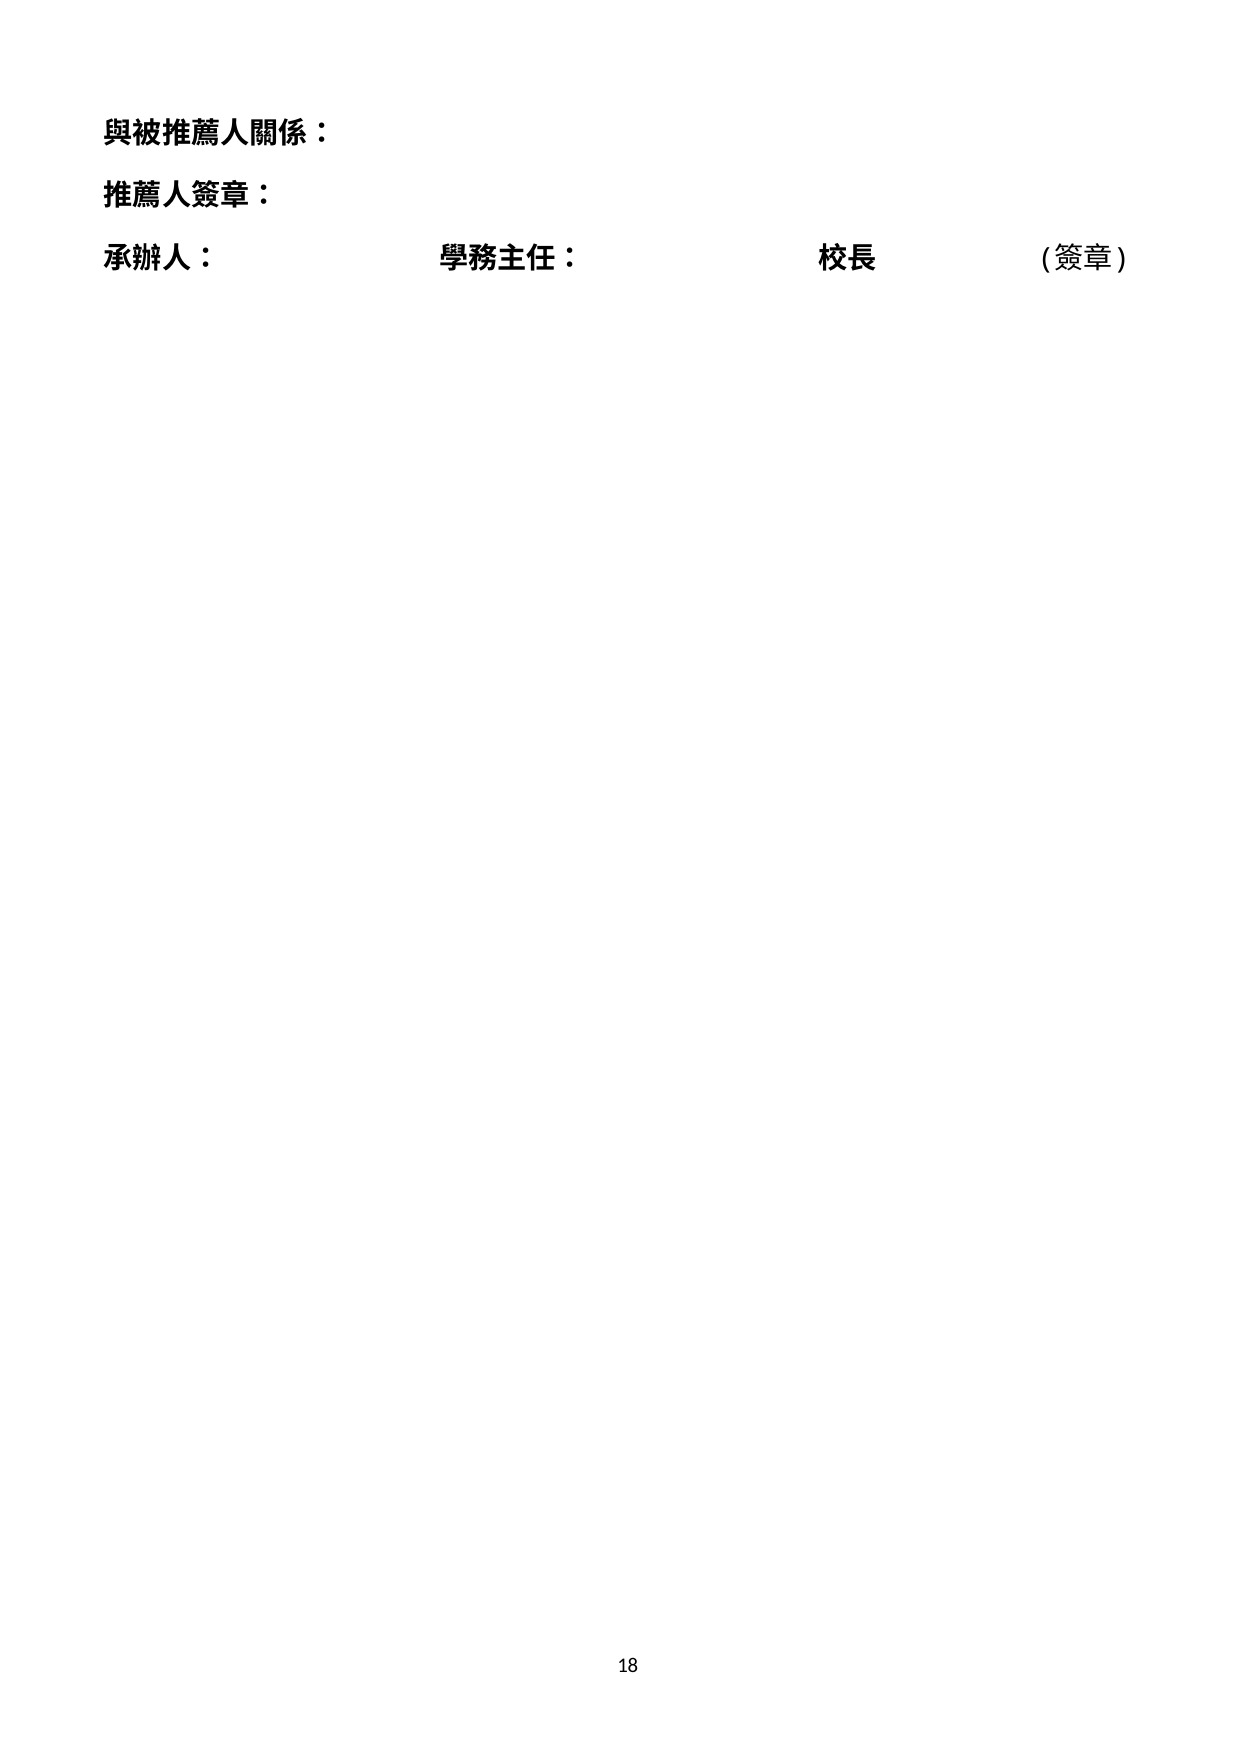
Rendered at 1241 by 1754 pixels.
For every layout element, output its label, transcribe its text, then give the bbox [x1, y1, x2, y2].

text 推薦人簽章： [103, 151, 1152, 214]
text 承辦人： 學務主任： 校長 (簽章) [103, 214, 1152, 276]
text 與被推薦人關係： [103, 89, 1152, 151]
